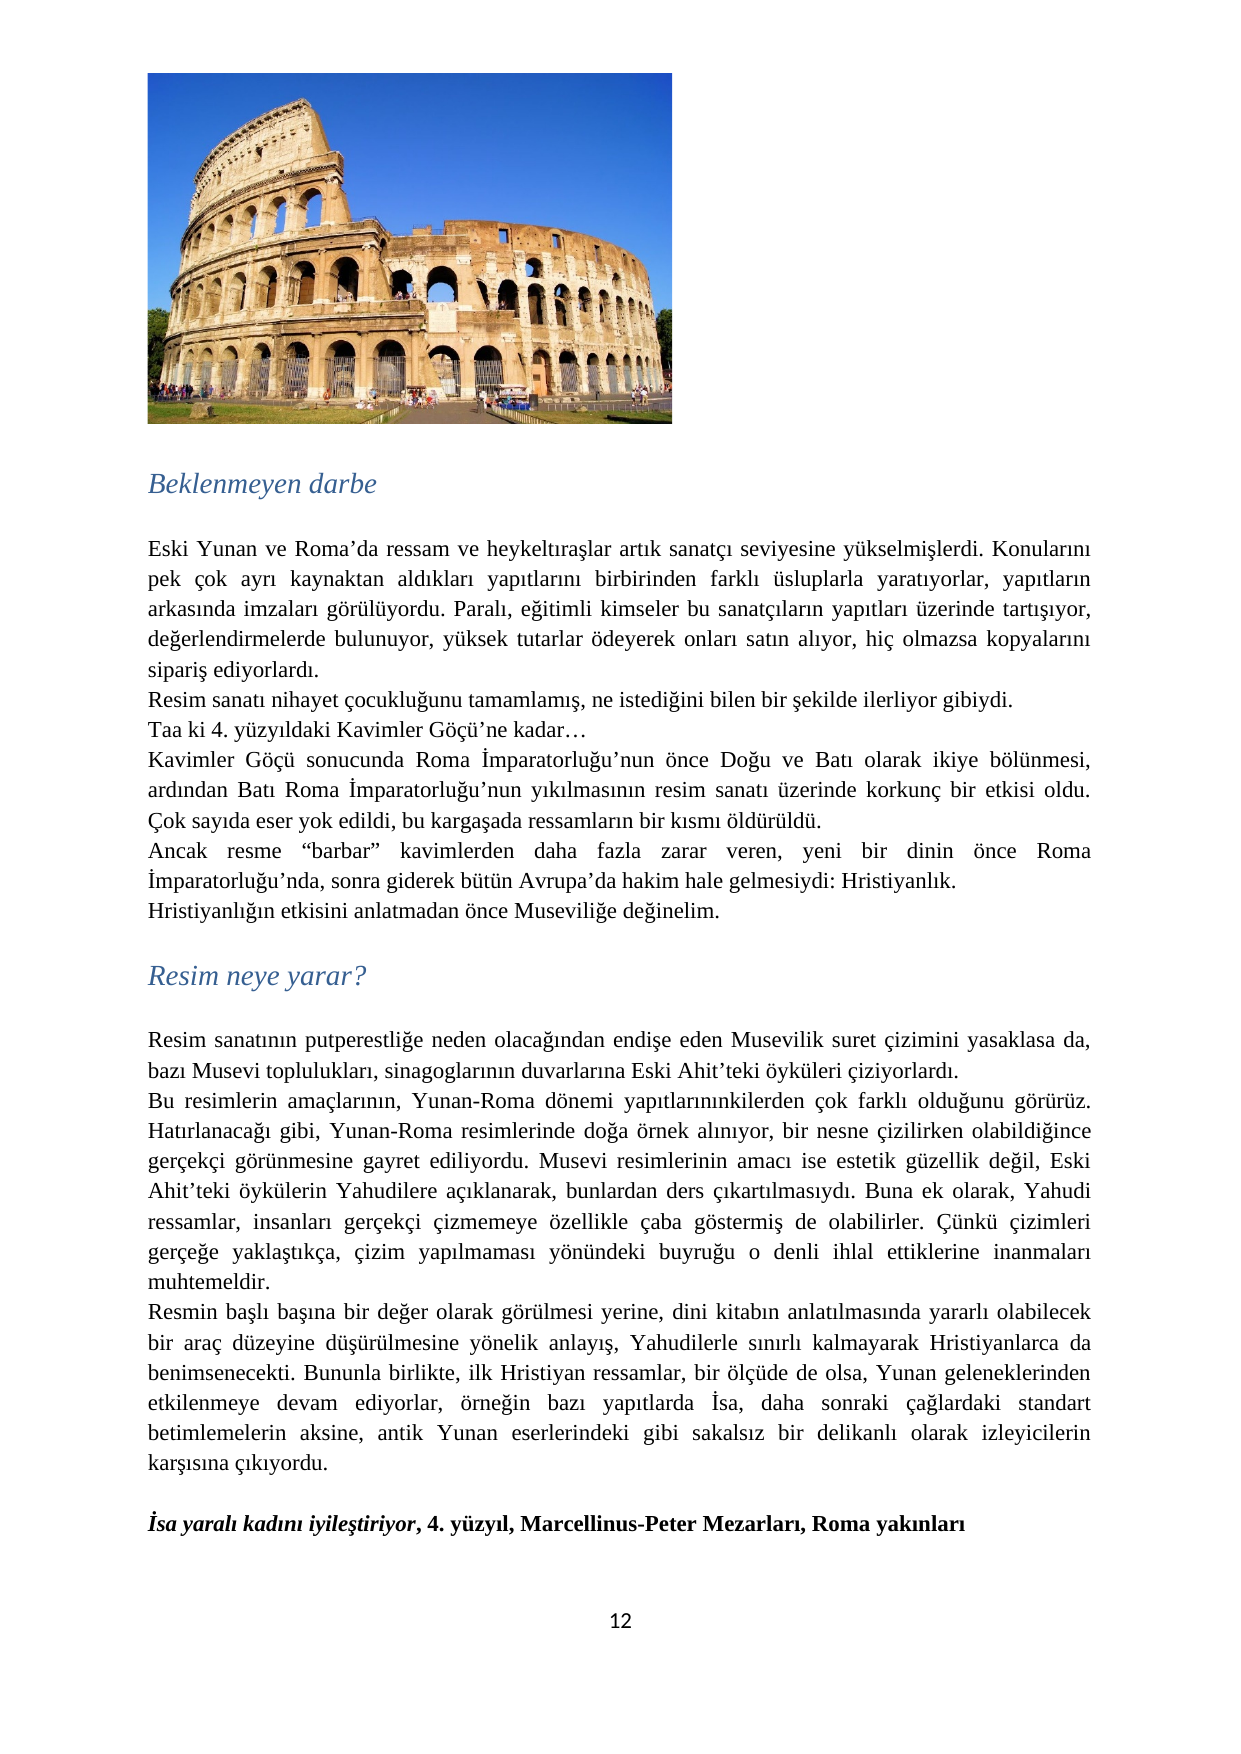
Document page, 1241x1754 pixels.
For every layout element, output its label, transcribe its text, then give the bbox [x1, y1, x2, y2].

text İsa yaralı kadını iyileştiriyor, 4. yüzyıl, Marcellinus-Peter Mezarları, Roma yakınları [148, 1510, 1093, 1536]
text Beklenmeyen darbe [148, 466, 1093, 500]
text Ancak resme “barbar” kavimlerden daha fazla zarar veren, yeni bir dinin önce Roma İmparatorluğu’nda, sonra giderek bütün Avrupa’da hakim hale gelmesiydi: Hristiyanlık. [148, 837, 1093, 893]
text Resmin başlı başına bir değer olarak görülmesi yerine, dini kitabın anlatılmasında yararlı olabilecek bir araç düzeyine düşürülmesine yönelik anlayış, Yahudilerle sınırlı kalmayarak Hristiyanlarca da benimsenecekti. Bununla birlikte, ilk Hristiyan ressamlar, bir ölçüde de olsa, Yunan geleneklerinden etkilenmeye devam ediyorlar, örneğin bazı yapıtlarda İsa, daha sonraki çağlardaki standart betimlemelerin aksine, antik Yunan eserlerindeki gibi sakalsız bir delikanlı olarak izleyicilerin karşısına çıkıyordu. [148, 1298, 1093, 1476]
text Bu resimlerin amaçlarının, Yunan-Roma dönemi yapıtlarınınkilerden çok farklı olduğunu görürüz. Hatırlanacağı gibi, Yunan-Roma resimlerinde doğa örnek alınıyor, bir nesne çizilirken olabildiğince gerçekçi görünmesine gayret ediliyordu. Musevi resimlerinin amacı ise estetik güzellik değil, Eski Ahit’teki öykülerin Yahudilere açıklanarak, bunlardan ders çıkartılmasıydı. Buna ek olarak, Yahudi ressamlar, insanları gerçekçi çizmemeye özellikle çaba göstermiş de olabilirler. Çünkü çizimleri gerçeğe yaklaştıkça, çizim yapılmaması yönündeki buyruğu o denli ihlal ettiklerine inanmaları muhtemeldir. [148, 1087, 1093, 1294]
text Eski Yunan ve Roma’da ressam ve heykeltıraşlar artık sanatçı seviyesine yükselmişlerdi. Konularını pek çok ayrı kaynaktan aldıkları yapıtlarını birbirinden farklı üsluplarla yaratıyorlar, yapıtların arkasında imzaları görülüyordu. Paralı, eğitimli kimseler bu sanatçıların yapıtları üzerinde tartışıyor, değerlendirmelerde bulunuyor, yüksek tutarlar ödeyerek onları satın alıyor, hiç olmazsa kopyalarını sipariş ediyorlardı. [148, 535, 1093, 682]
text Taa ki 4. yüzyıldaki Kavimler Göçü’ne kadar… [148, 716, 1093, 742]
text Resim neye yarar? [148, 958, 1093, 991]
text Kavimler Göçü sonucunda Roma İmparatorluğu’nun önce Doğu ve Batı olarak ikiye bölünmesi, ardından Batı Roma İmparatorluğu’nun yıkılmasının resim sanatı üzerinde korkunç bir etkisi oldu. Çok sayıda eser yok edildi, bu kargaşada ressamların bir kısmı öldürüldü. [148, 746, 1093, 833]
text Hristiyanlığın etkisini anlatmadan önce Museviliğe değinelim. [148, 897, 1093, 924]
text Resim sanatının putperestliğe neden olacağından endişe eden Musevilik suret çizimini yasaklasa da, bazı Musevi toplulukları, sinagoglarının duvarlarına Eski Ahit’teki öyküleri çiziyorlardı. [148, 1027, 1093, 1083]
text Resim sanatı nihayet çocukluğunu tamamlamış, ne istediğini bilen bir şekilde ilerliyor gibiydi. [148, 686, 1093, 712]
